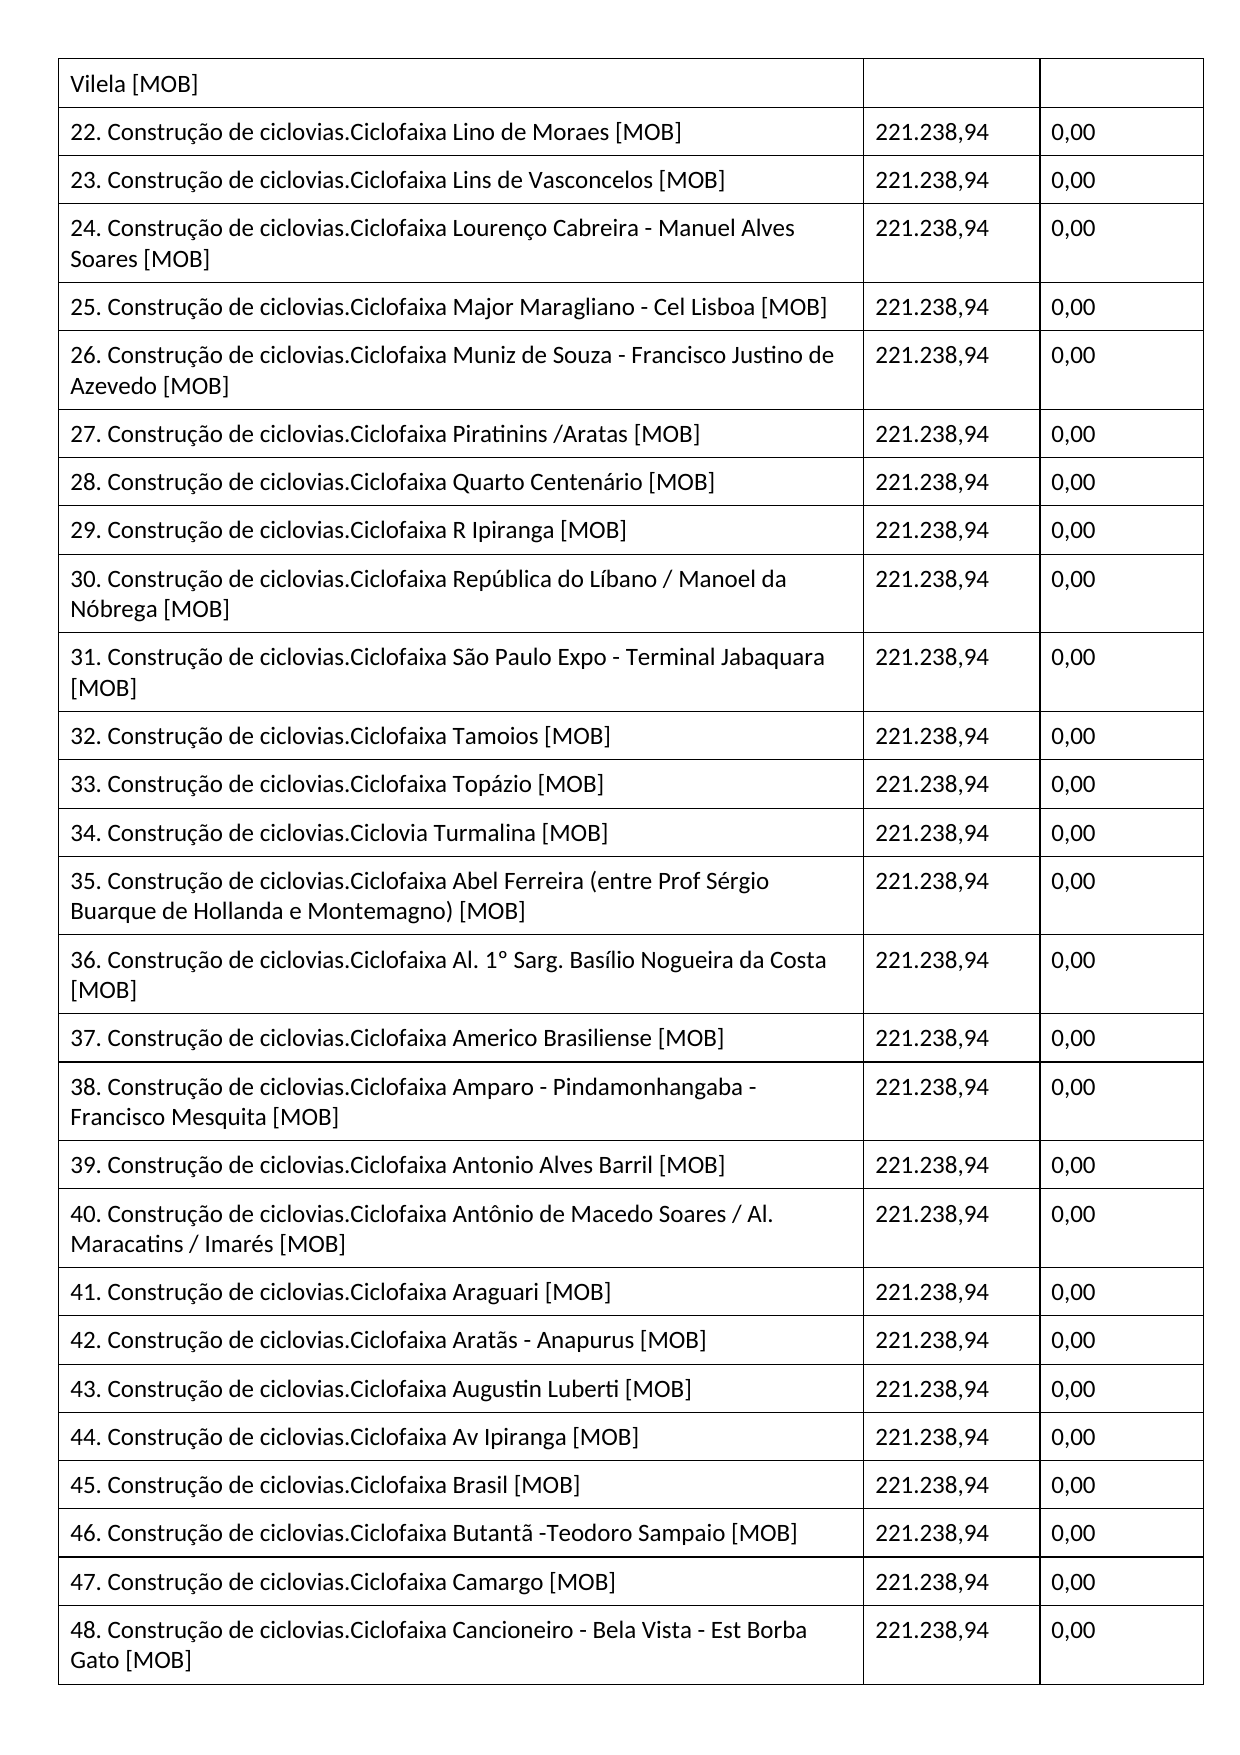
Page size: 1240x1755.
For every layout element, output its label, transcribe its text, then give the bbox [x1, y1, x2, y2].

table_cell 28. Construção de ciclovias.Ciclofaixa Quarto Centenário [MOB] [59, 458, 863, 505]
table_cell 0,00 [1041, 410, 1203, 457]
table_cell 44. Construção de ciclovias.Ciclofaixa Av Ipiranga [MOB] [59, 1413, 863, 1460]
table_cell 36. Construção de ciclovias.Ciclofaixa Al. 1º Sarg. Basílio Nogueira da Costa [MOB] [59, 935, 863, 1013]
table_cell [864, 59, 1039, 107]
table_cell 221.238,94 [864, 458, 1039, 505]
table_cell 221.238,94 [864, 1141, 1039, 1188]
table_cell 0,00 [1041, 857, 1203, 934]
table_cell 0,00 [1041, 712, 1203, 759]
table_cell 0,00 [1041, 1014, 1203, 1061]
table_cell 0,00 [1041, 1606, 1203, 1683]
table_cell 221.238,94 [864, 506, 1039, 553]
table_cell 37. Construção de ciclovias.Ciclofaixa Americo Brasiliense [MOB] [59, 1014, 863, 1061]
table_cell 27. Construção de ciclovias.Ciclofaixa Piratinins /Aratas [MOB] [59, 410, 863, 457]
table_cell 0,00 [1041, 331, 1203, 409]
table_cell 0,00 [1041, 283, 1203, 330]
table_cell [1041, 59, 1203, 107]
table_cell 26. Construção de ciclovias.Ciclofaixa Muniz de Souza - Francisco Justino de Azevedo [MOB] [59, 331, 863, 409]
table_cell 33. Construção de ciclovias.Ciclofaixa Topázio [MOB] [59, 760, 863, 807]
table_cell 0,00 [1041, 506, 1203, 553]
table_cell 43. Construção de ciclovias.Ciclofaixa Augustin Luberti [MOB] [59, 1365, 863, 1412]
table_cell 221.238,94 [864, 555, 1039, 632]
table_cell 47. Construção de ciclovias.Ciclofaixa Camargo [MOB] [59, 1558, 863, 1605]
table_cell 221.238,94 [864, 1063, 1039, 1140]
table_cell 0,00 [1041, 1316, 1203, 1363]
table_cell 221.238,94 [864, 331, 1039, 409]
table_cell 41. Construção de ciclovias.Ciclofaixa Araguari [MOB] [59, 1268, 863, 1315]
table_cell 221.238,94 [864, 1189, 1039, 1267]
table_cell 221.238,94 [864, 935, 1039, 1013]
table_cell 35. Construção de ciclovias.Ciclofaixa Abel Ferreira (entre Prof Sérgio Buarque de Hollanda e Montemagno) [MOB] [59, 857, 863, 934]
table_cell 221.238,94 [864, 1558, 1039, 1605]
table_cell 221.238,94 [864, 410, 1039, 457]
table_cell 42. Construção de ciclovias.Ciclofaixa Aratãs - Anapurus [MOB] [59, 1316, 863, 1363]
table_cell Vilela [MOB] [59, 59, 863, 107]
table_cell 221.238,94 [864, 1509, 1039, 1556]
table_cell 0,00 [1041, 1509, 1203, 1556]
table_cell 0,00 [1041, 1413, 1203, 1460]
table_cell 221.238,94 [864, 760, 1039, 807]
table_cell 221.238,94 [864, 1014, 1039, 1061]
table_cell 221.238,94 [864, 809, 1039, 856]
table_cell 221.238,94 [864, 633, 1039, 711]
table_cell 0,00 [1041, 1189, 1203, 1267]
table_cell 221.238,94 [864, 204, 1039, 282]
table_cell 45. Construção de ciclovias.Ciclofaixa Brasil [MOB] [59, 1461, 863, 1508]
table_cell 221.238,94 [864, 857, 1039, 934]
table_cell 221.238,94 [864, 108, 1039, 155]
table_cell 0,00 [1041, 1268, 1203, 1315]
table_cell 40. Construção de ciclovias.Ciclofaixa Antônio de Macedo Soares / Al. Maracatins / Imarés [MOB] [59, 1189, 863, 1267]
table_cell 0,00 [1041, 1365, 1203, 1412]
table_cell 221.238,94 [864, 712, 1039, 759]
table_cell 221.238,94 [864, 156, 1039, 203]
table_cell 38. Construção de ciclovias.Ciclofaixa Amparo - Pindamonhangaba - Francisco Mesquita [MOB] [59, 1063, 863, 1140]
table_cell 221.238,94 [864, 1461, 1039, 1508]
table_cell 34. Construção de ciclovias.Ciclovia Turmalina [MOB] [59, 809, 863, 856]
table_cell 0,00 [1041, 1141, 1203, 1188]
table_cell 221.238,94 [864, 1413, 1039, 1460]
table_cell 0,00 [1041, 1558, 1203, 1605]
table_cell 46. Construção de ciclovias.Ciclofaixa Butantã -Teodoro Sampaio [MOB] [59, 1509, 863, 1556]
table_cell 0,00 [1041, 1063, 1203, 1140]
table_cell 221.238,94 [864, 1268, 1039, 1315]
table_cell 221.238,94 [864, 1606, 1039, 1683]
table_cell 25. Construção de ciclovias.Ciclofaixa Major Maragliano - Cel Lisboa [MOB] [59, 283, 863, 330]
table_cell 30. Construção de ciclovias.Ciclofaixa República do Líbano / Manoel da Nóbrega [MOB] [59, 555, 863, 632]
table_cell 0,00 [1041, 156, 1203, 203]
table_cell 0,00 [1041, 108, 1203, 155]
table_cell 0,00 [1041, 760, 1203, 807]
table_cell 22. Construção de ciclovias.Ciclofaixa Lino de Moraes [MOB] [59, 108, 863, 155]
table_cell 24. Construção de ciclovias.Ciclofaixa Lourenço Cabreira - Manuel Alves Soares [MOB] [59, 204, 863, 282]
table_cell 221.238,94 [864, 1365, 1039, 1412]
table_cell 0,00 [1041, 809, 1203, 856]
table_cell 48. Construção de ciclovias.Ciclofaixa Cancioneiro - Bela Vista - Est Borba Gato [MOB] [59, 1606, 863, 1683]
table_cell 0,00 [1041, 458, 1203, 505]
table_cell 0,00 [1041, 555, 1203, 632]
table_cell 0,00 [1041, 204, 1203, 282]
table_cell 221.238,94 [864, 283, 1039, 330]
table_cell 39. Construção de ciclovias.Ciclofaixa Antonio Alves Barril [MOB] [59, 1141, 863, 1188]
table_cell 0,00 [1041, 1461, 1203, 1508]
table_cell 221.238,94 [864, 1316, 1039, 1363]
table_cell 29. Construção de ciclovias.Ciclofaixa R Ipiranga [MOB] [59, 506, 863, 553]
table_cell 23. Construção de ciclovias.Ciclofaixa Lins de Vasconcelos [MOB] [59, 156, 863, 203]
table_cell 31. Construção de ciclovias.Ciclofaixa São Paulo Expo - Terminal Jabaquara [MOB] [59, 633, 863, 711]
table_cell 0,00 [1041, 935, 1203, 1013]
table_cell 32. Construção de ciclovias.Ciclofaixa Tamoios [MOB] [59, 712, 863, 759]
table_cell 0,00 [1041, 633, 1203, 711]
